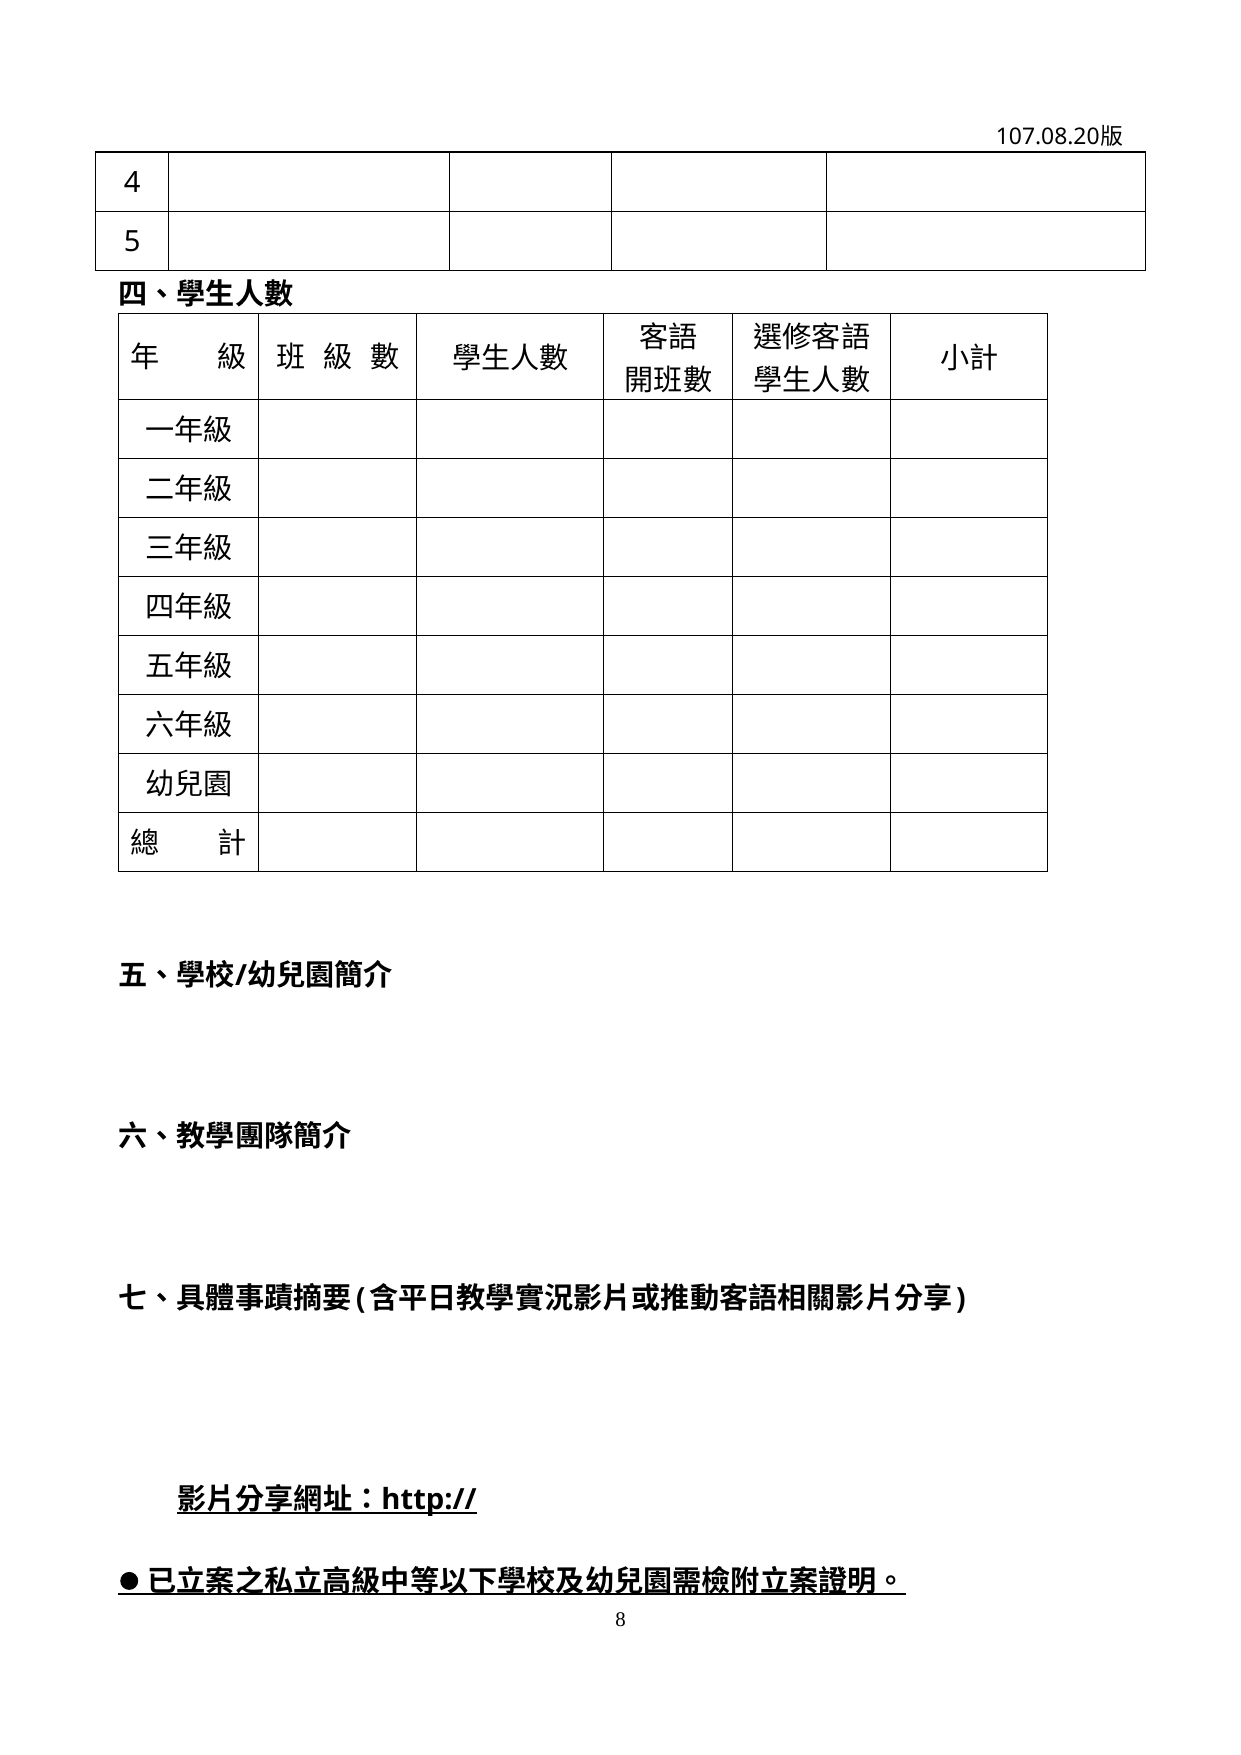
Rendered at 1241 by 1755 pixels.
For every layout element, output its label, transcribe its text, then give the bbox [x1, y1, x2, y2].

table_cell [259, 518, 416, 576]
table_cell 一年級 [119, 400, 258, 458]
table_cell [417, 459, 603, 517]
table_cell [604, 695, 732, 753]
table_cell [891, 695, 1047, 753]
table_cell [604, 754, 732, 812]
table_cell [891, 400, 1047, 458]
table_cell [417, 695, 603, 753]
table_cell [259, 459, 416, 517]
table_cell [259, 754, 416, 812]
text 影片分享網址：http:// [118, 1476, 1122, 1518]
table_cell [827, 212, 1145, 269]
table_cell [604, 459, 732, 517]
table_cell [733, 813, 890, 871]
table_cell 總 計 [119, 813, 258, 871]
table_cell [169, 212, 449, 269]
table_cell [169, 153, 449, 211]
table_cell [259, 695, 416, 753]
table_cell [827, 153, 1145, 211]
table_header 班 級 數 [259, 314, 416, 399]
table_cell 六年級 [119, 695, 258, 753]
table_cell [450, 212, 611, 269]
table_header 客語 開班數 [604, 314, 732, 399]
table_cell [891, 577, 1047, 635]
table_cell [604, 577, 732, 635]
table_cell [259, 636, 416, 694]
table_cell [891, 754, 1047, 812]
table_cell [891, 813, 1047, 871]
table_cell 幼兒園 [119, 754, 258, 812]
table_cell [259, 577, 416, 635]
table_header 選修客語 學生人數 [733, 314, 890, 399]
table_cell [733, 459, 890, 517]
table_cell 5 [96, 212, 168, 269]
table_cell 四年級 [119, 577, 258, 635]
table_cell [259, 400, 416, 458]
text 六、教學團隊簡介 [118, 1113, 1122, 1155]
table_cell [612, 153, 826, 211]
text 七、具體事蹟摘要(含平日教學實況影片或推動客語相關影片分享) [118, 1274, 1122, 1317]
table_cell 五年級 [119, 636, 258, 694]
table_header 小計 [891, 314, 1047, 399]
table_header 年 級 [119, 314, 258, 399]
table_cell [612, 212, 826, 269]
text 已立案之私立高級中等以下學校及幼兒園需檢附立案證明。 [118, 1558, 1122, 1600]
table_cell [417, 754, 603, 812]
text 五、學校/幼兒園簡介 [118, 952, 1122, 994]
table_cell [450, 153, 611, 211]
table_cell [604, 518, 732, 576]
table_cell [733, 636, 890, 694]
table_cell [417, 577, 603, 635]
text 四、學生人數 [118, 271, 1122, 313]
table_cell [733, 754, 890, 812]
table_cell [733, 518, 890, 576]
table_cell [604, 400, 732, 458]
table_cell [417, 518, 603, 576]
table_cell [733, 577, 890, 635]
table_cell [733, 695, 890, 753]
table_cell 三年級 [119, 518, 258, 576]
table_cell 二年級 [119, 459, 258, 517]
table_cell [604, 636, 732, 694]
table_cell [604, 813, 732, 871]
table_cell [417, 400, 603, 458]
table_cell 4 [96, 153, 168, 211]
table_cell [417, 813, 603, 871]
table_cell [891, 459, 1047, 517]
table_header 學生人數 [417, 314, 603, 399]
table_cell [417, 636, 603, 694]
table_cell [891, 518, 1047, 576]
table_cell [259, 813, 416, 871]
table_cell [891, 636, 1047, 694]
table_cell [733, 400, 890, 458]
